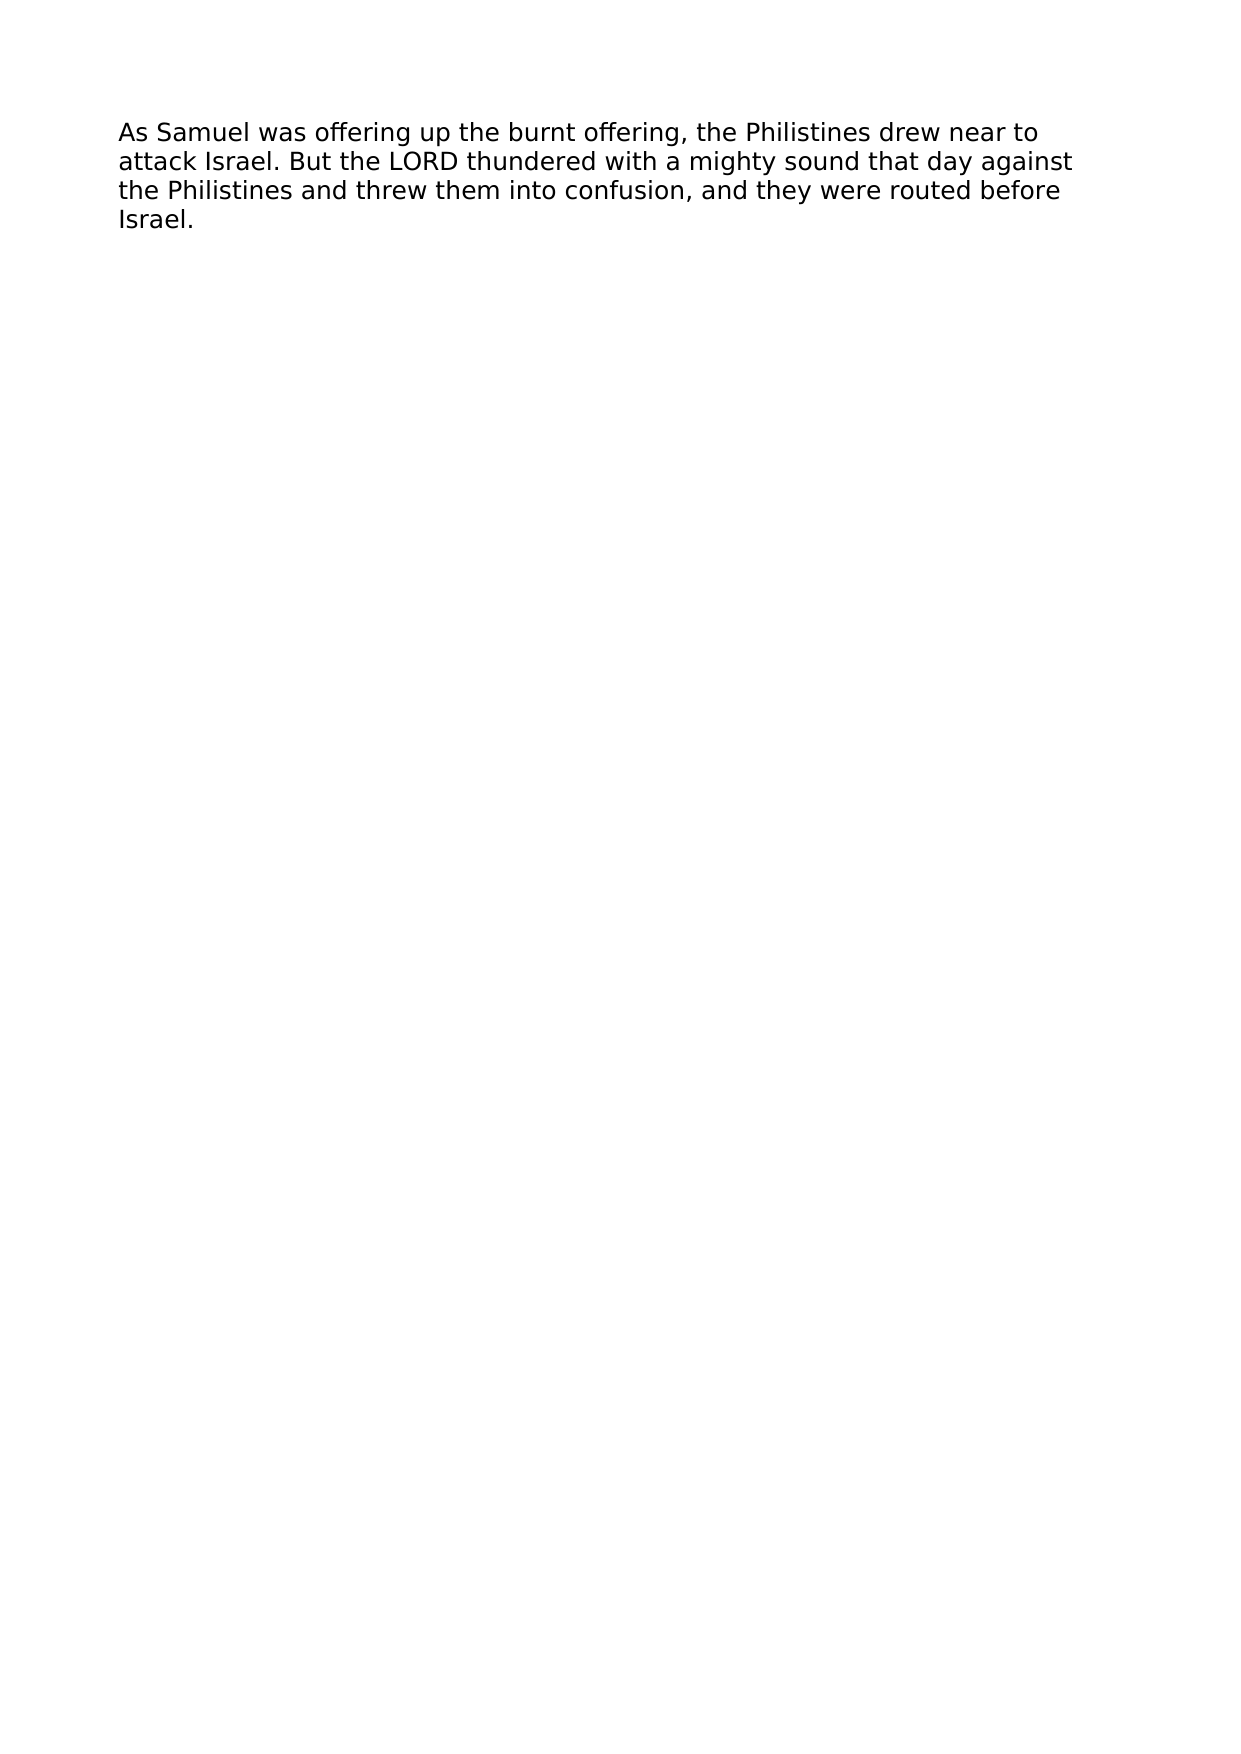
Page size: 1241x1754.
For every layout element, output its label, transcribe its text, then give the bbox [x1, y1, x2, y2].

text As Samuel was offering up the burnt offering, the Philistines drew near to attack Israel. But the LORD thundered with a mighty sound that day against the Philistines and threw them into confusion, and they were routed before Israel. [118, 118, 1122, 235]
